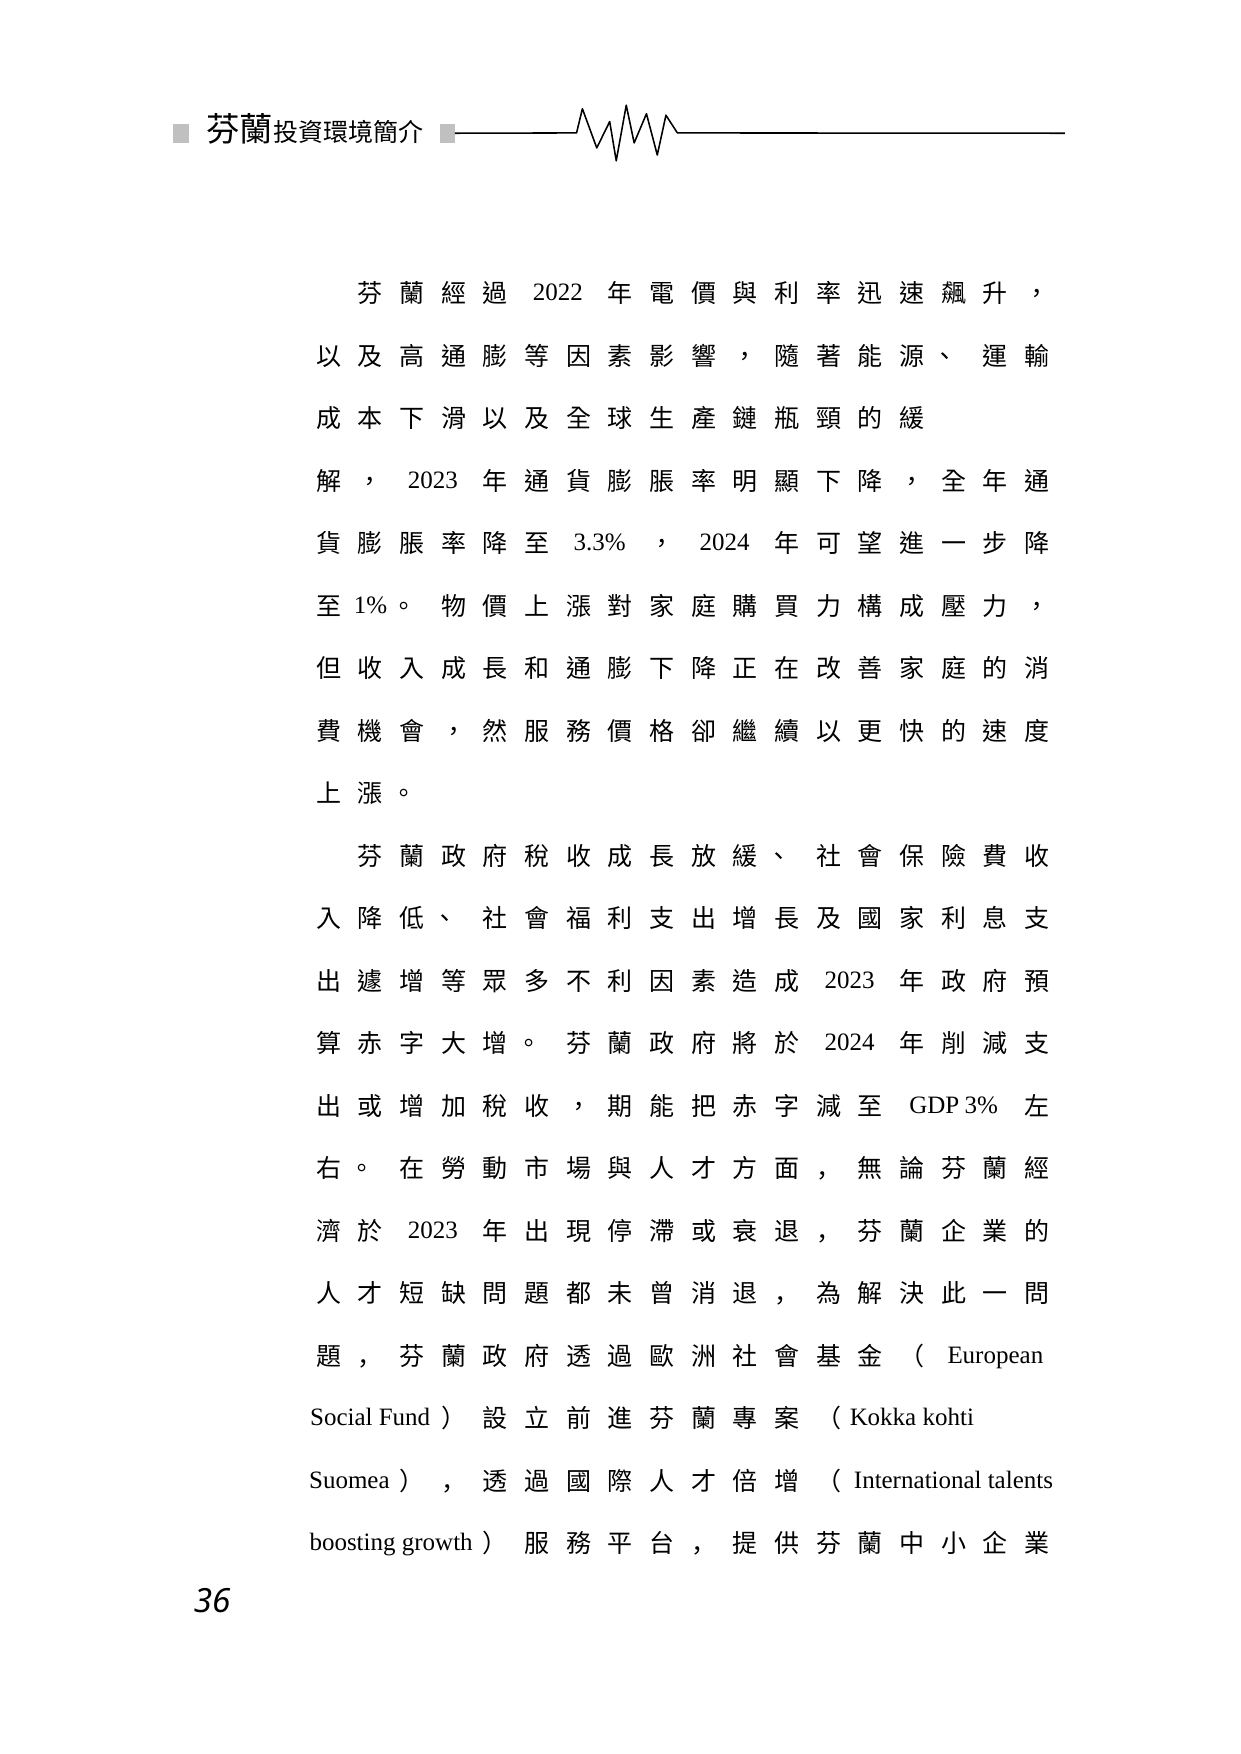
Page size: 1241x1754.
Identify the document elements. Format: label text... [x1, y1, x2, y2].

text 芬蘭經過2022年電價與利率迅速飆升，以及高通膨等因素影響，隨著能源、運輸成本下滑以及全球生產鏈瓶頸的緩解，2023年通貨膨脹率明顯下降，全年通貨膨脹率降至3.3%，2024年可望進一步降至1%。物價上漲對家庭購買力構成壓力，但收入成長和通膨下降正在改善家庭的消費機會，然服務價格卻繼續以更快的速度上漲。 [281, 250, 1058, 813]
text 芬蘭政府稅收成長放緩、社會保險費收入降低、社會福利支出增長及國家利息支出遽增等眾多不利因素造成2023年政府預算赤字大增。芬蘭政府將於2024年削減支出或增加稅收，期能把赤字減至GDP 3%左右。在勞動市場與人才方面，無論芬蘭經濟於2023年出現停滯或衰退，芬蘭企業的人才短缺問題都未曾消退，為解決此一問題，芬蘭政府透過歐洲社會基金（European Social Fund）設立前進芬蘭專案（Kokka kohti Suomea），透過國際人才倍增（International talents boosting growth）服務平台，提供芬蘭中小企業 [281, 813, 1058, 1563]
